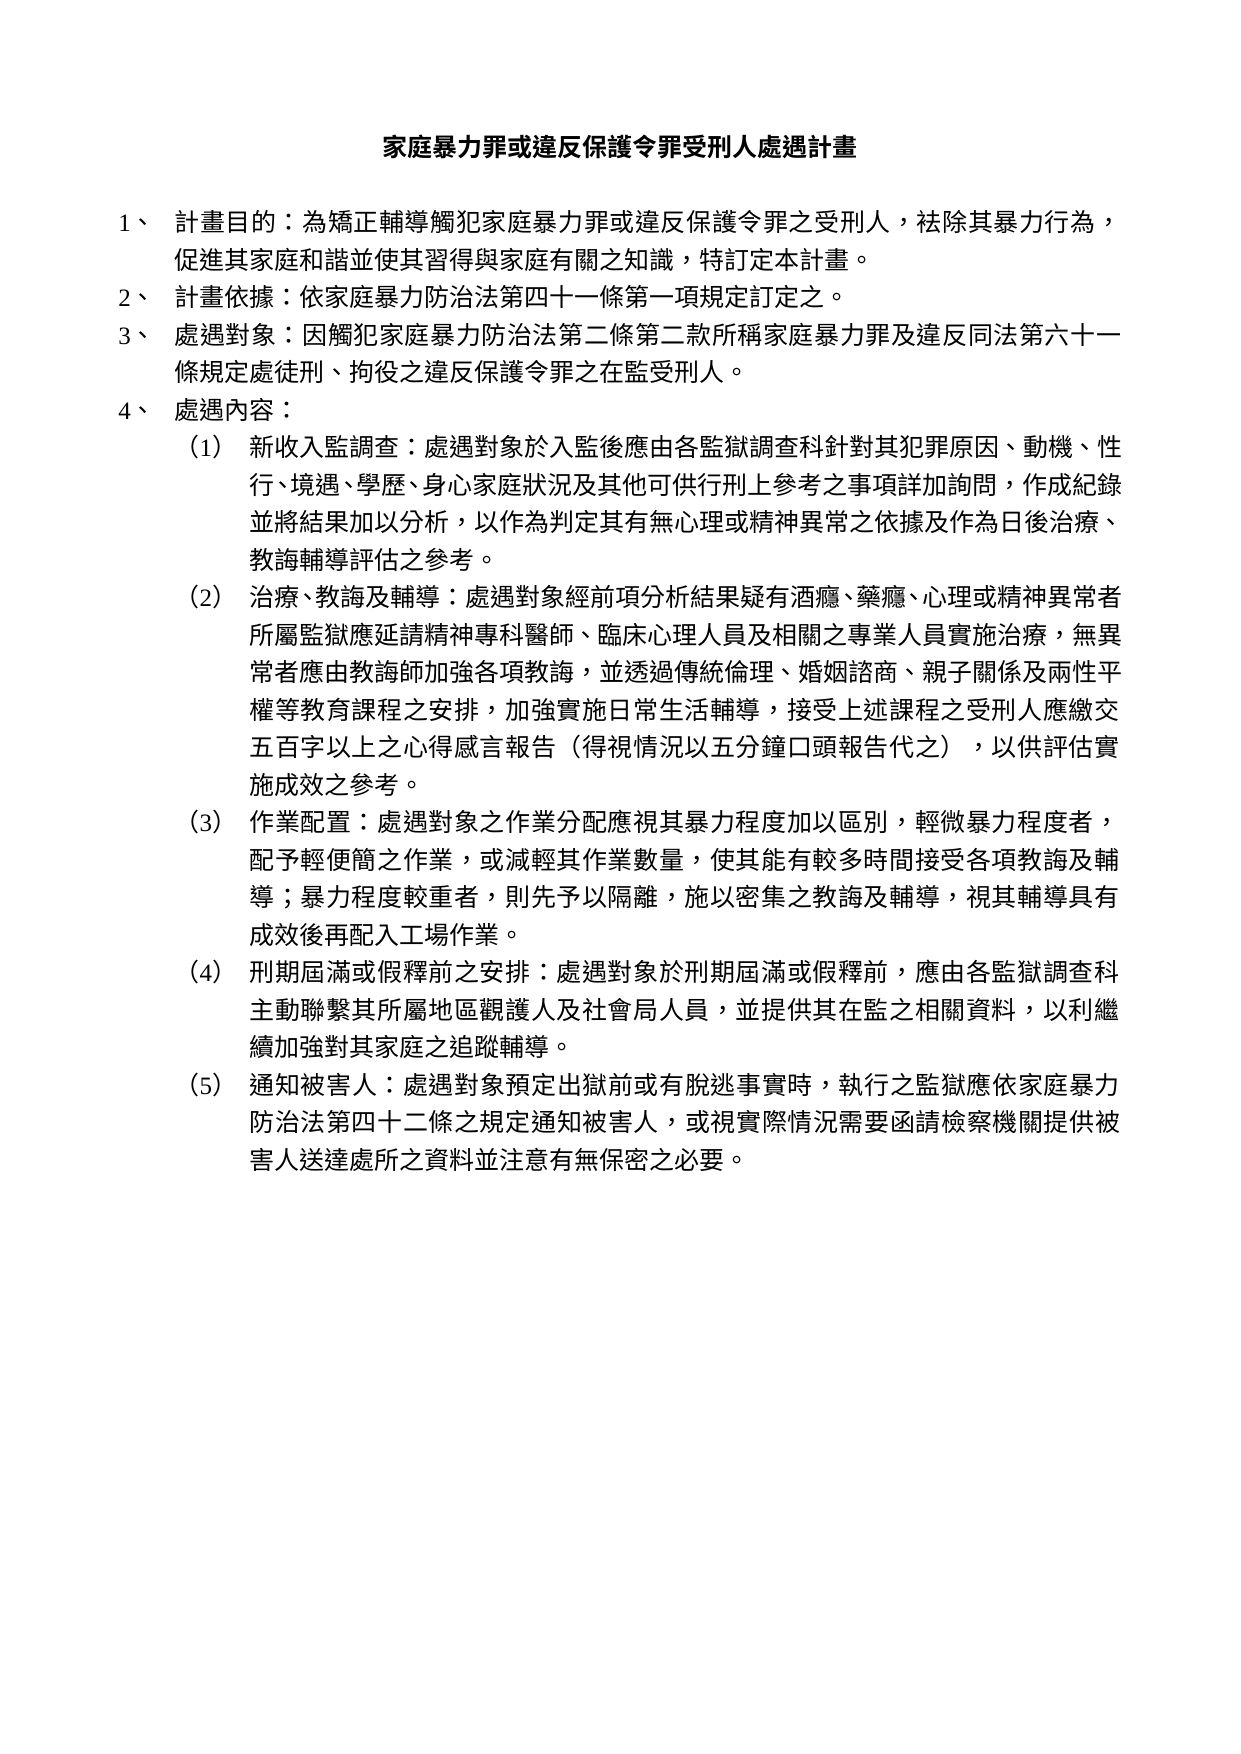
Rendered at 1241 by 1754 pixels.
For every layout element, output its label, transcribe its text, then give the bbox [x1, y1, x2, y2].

list 處遇內容： [118, 389, 1122, 427]
list 計畫依據：依家庭暴力防治法第四十一條第一項規定訂定之。 [118, 277, 1122, 314]
list 新收入監調查：處遇對象於入監後應由各監獄調查科針對其犯罪原因、動機、性行、境遇、學歷、身心家庭狀況及其他可供行刑上參考之事項詳加詢問，作成紀錄，並將結果加以分析，以作為判定其有無心理或精神異常之依據及作為日後治療、教誨輔導評估之參考。 [174, 427, 1122, 577]
list 計畫目的：為矯正輔導觸犯家庭暴力罪或違反保護令罪之受刑人，袪除其暴力行為，促進其家庭和諧並使其習得與家庭有關之知識，特訂定本計畫。 [118, 202, 1122, 277]
list 處遇對象：因觸犯家庭暴力防治法第二條第二款所稱家庭暴力罪及違反同法第六十一條規定處徒刑、拘役之違反保護令罪之在監受刑人。 [118, 314, 1122, 389]
list 作業配置：處遇對象之作業分配應視其暴力程度加以區別，輕微暴力程度者，配予輕便簡之作業，或減輕其作業數量，使其能有較多時間接受各項教誨及輔導；暴力程度較重者，則先予以隔離，施以密集之教誨及輔導，視其輔導具有成效後再配入工場作業。 [174, 802, 1122, 952]
list 治療、教誨及輔導：處遇對象經前項分析結果疑有酒癮、藥癮、心理或精神異常者，所屬監獄應延請精神專科醫師、臨床心理人員及相關之專業人員實施治療，無異常者應由教誨師加強各項教誨，並透過傳統倫理、婚姻諮商、親子關係及兩性平權等教育課程之安排，加強實施日常生活輔導，接受上述課程之受刑人應繳交五百字以上之心得感言報告（得視情況以五分鐘口頭報告代之），以供評估實施成效之參考。 [174, 577, 1122, 802]
list 通知被害人：處遇對象預定出獄前或有脫逃事實時，執行之監獄應依家庭暴力防治法第四十二條之規定通知被害人，或視實際情況需要函請檢察機關提供被害人送達處所之資料並注意有無保密之必要。 [174, 1064, 1122, 1177]
text 家庭暴力罪或違反保護令罪受刑人處遇計畫 [118, 127, 1122, 164]
list 刑期屆滿或假釋前之安排：處遇對象於刑期屆滿或假釋前，應由各監獄調查科主動聯繫其所屬地區觀護人及社會局人員，並提供其在監之相關資料，以利繼續加強對其家庭之追蹤輔導。 [174, 952, 1122, 1064]
